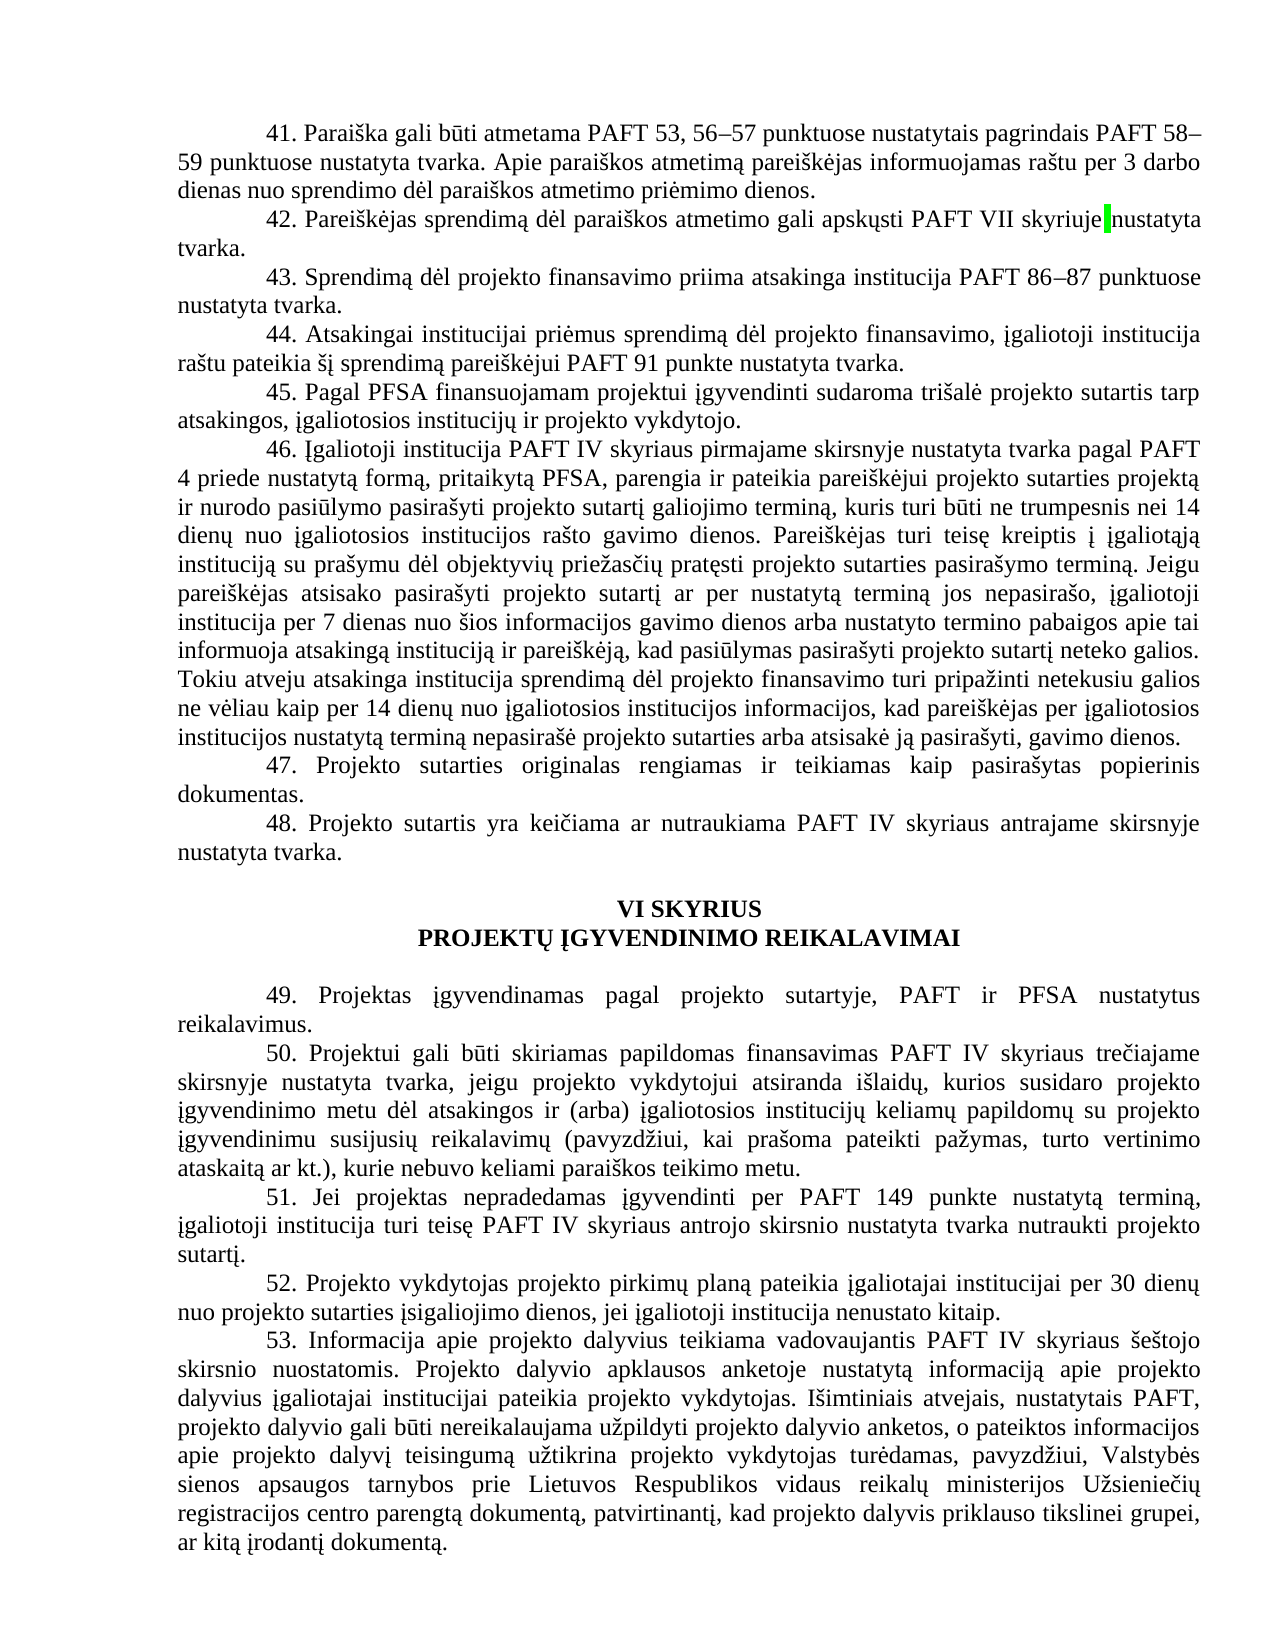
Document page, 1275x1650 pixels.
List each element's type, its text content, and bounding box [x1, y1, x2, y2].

text 50. Projektui gali būti skiriamas papildomas finansavimas PAFT IV skyriaus trečiajame skirsnyje nustatyta tvarka, jeigu projekto vykdytojui atsiranda išlaidų, kurios susidaro projekto įgyvendinimo metu dėl atsakingos ir (arba) įgaliotosios institucijų keliamų papildomų su projekto įgyvendinimu susijusių reikalavimų (pavyzdžiui, kai prašoma pateikti pažymas, turto vertinimo ataskaitą ar kt.), kurie nebuvo keliami paraiškos teikimo metu. [177, 1038, 1201, 1182]
text VI SKYRIUS [177, 894, 1201, 923]
text 52. Projekto vykdytojas projekto pirkimų planą pateikia įgaliotajai institucijai per 30 dienų nuo projekto sutarties įsigaliojimo dienos, jei įgaliotoji institucija nenustato kitaip. [177, 1268, 1201, 1326]
text 43. Sprendimą dėl projekto finansavimo priima atsakinga institucija PAFT 86–87 punktuose nustatyta tvarka. [177, 262, 1201, 319]
text 46. Įgaliotoji institucija PAFT IV skyriaus pirmajame skirsnyje nustatyta tvarka pagal PAFT 4 priede nustatytą formą, pritaikytą PFSA, parengia ir pateikia pareiškėjui projekto sutarties projektą ir nurodo pasiūlymo pasirašyti projekto sutartį galiojimo terminą, kuris turi būti ne trumpesnis nei 14 dienų nuo įgaliotosios institucijos rašto gavimo dienos. Pareiškėjas turi teisę kreiptis į įgaliotąją instituciją su prašymu dėl objektyvių priežasčių pratęsti projekto sutarties pasirašymo terminą. Jeigu pareiškėjas atsisako pasirašyti projekto sutartį ar per nustatytą terminą jos nepasirašo, įgaliotoji institucija per 7 dienas nuo šios informacijos gavimo dienos arba nustatyto termino pabaigos apie tai informuoja atsakingą instituciją ir pareiškėją, kad pasiūlymas pasirašyti projekto sutartį neteko galios. Tokiu atveju atsakinga institucija sprendimą dėl projekto finansavimo turi pripažinti netekusiu galios ne vėliau kaip per 14 dienų nuo įgaliotosios institucijos informacijos, kad pareiškėjas per įgaliotosios institucijos nustatytą terminą nepasirašė projekto sutarties arba atsisakė ją pasirašyti, gavimo dienos. [177, 434, 1201, 751]
text 49. Projektas įgyvendinamas pagal projekto sutartyje, PAFT ir PFSA nustatytus reikalavimus. [177, 981, 1201, 1038]
text 51. Jei projektas nepradedamas įgyvendinti per PAFT 149 punkte nustatytą terminą, įgaliotoji institucija turi teisę PAFT IV skyriaus antrojo skirsnio nustatyta tvarka nutraukti projekto sutartį. [177, 1182, 1201, 1268]
text 53. Informacija apie projekto dalyvius teikiama vadovaujantis PAFT IV skyriaus šeštojo skirsnio nuostatomis. Projekto dalyvio apklausos anketoje nustatytą informaciją apie projekto dalyvius įgaliotajai institucijai pateikia projekto vykdytojas. Išimtiniais atvejais, nustatytais PAFT, projekto dalyvio gali būti nereikalaujama užpildyti projekto dalyvio anketos, o pateiktos informacijos apie projekto dalyvį teisingumą užtikrina projekto vykdytojas turėdamas, pavyzdžiui, Valstybės sienos apsaugos tarnybos prie Lietuvos Respublikos vidaus reikalų ministerijos Užsieniečių registracijos centro parengtą dokumentą, patvirtinantį, kad projekto dalyvis priklauso tikslinei grupei, ar kitą įrodantį dokumentą. [177, 1326, 1201, 1556]
text 44. Atsakingai institucijai priėmus sprendimą dėl projekto finansavimo, įgaliotoji institucija raštu pateikia šį sprendimą pareiškėjui PAFT 91 punkte nustatyta tvarka. [177, 319, 1201, 377]
text 47. Projekto sutarties originalas rengiamas ir teikiamas kaip pasirašytas popierinis dokumentas. [177, 751, 1201, 808]
text 45. Pagal PFSA finansuojamam projektui įgyvendinti sudaroma trišalė projekto sutartis tarp atsakingos, įgaliotosios institucijų ir projekto vykdytojo. [177, 377, 1201, 434]
text 48. Projekto sutartis yra keičiama ar nutraukiama PAFT IV skyriaus antrajame skirsnyje nustatyta tvarka. [177, 808, 1201, 866]
text 41. Paraiška gali būti atmetama PAFT 53, 56–57 punktuose nustatytais pagrindais PAFT 58–59 punktuose nustatyta tvarka. Apie paraiškos atmetimą pareiškėjas informuojamas raštu per 3 darbo dienas nuo sprendimo dėl paraiškos atmetimo priėmimo dienos. [177, 118, 1201, 204]
text PROJEKTŲ ĮGYVENDINIMO REIKALAVIMAI [177, 923, 1201, 952]
text 42. Pareiškėjas sprendimą dėl paraiškos atmetimo gali apskųsti PAFT VII skyriuje nustatyta tvarka. [177, 204, 1201, 262]
